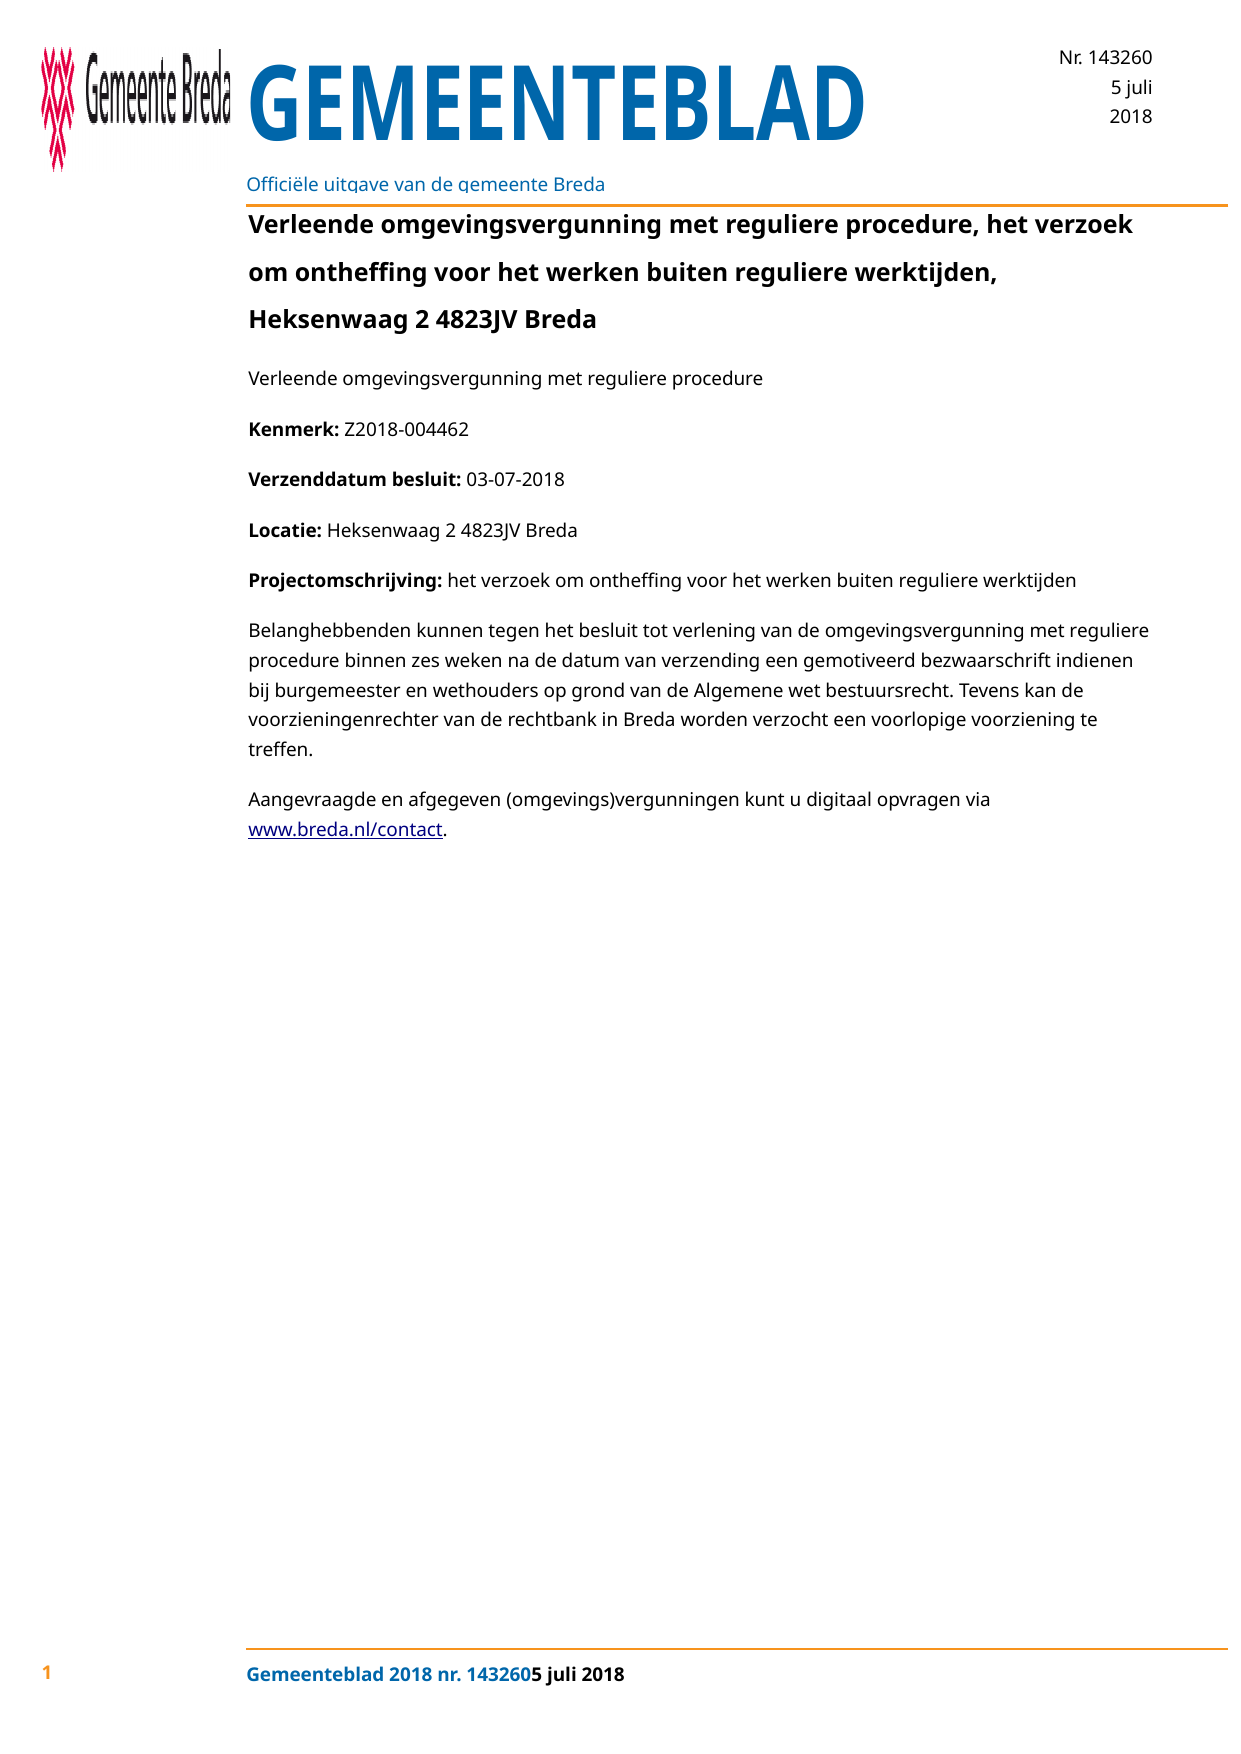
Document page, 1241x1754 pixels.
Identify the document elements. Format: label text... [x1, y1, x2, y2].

text Verzenddatum besluit: 03-07-2018 [248, 466, 1152, 492]
text Locatie: Heksenwaag 2 4823JV Breda [248, 517, 1152, 542]
text Verleende omgevingsvergunning met reguliere procedure, het verzoek om ontheffing voor het werken buiten reguliere werktijden, Heksenwaag 2 4823JV Breda [248, 207, 1152, 336]
text Belanghebbenden kunnen tegen het besluit tot verlening van de omgevingsvergunning met reguliere procedure binnen zes weken na de datum van verzending een gemotiveerd bezwaarschrift indienen bij burgemeester en wethouders op grond van de Algemene wet bestuursrecht. Tevens kan de voorzieningenrechter van de rechtbank in Breda worden verzocht een voorlopige voorziening te treffen. [248, 618, 1152, 762]
text Projectomschrijving: het verzoek om ontheffing voor het werken buiten reguliere werktijden [248, 567, 1152, 593]
picture [41, 47, 231, 172]
text Aangevraagde en afgegeven (omgevings)vergunningen kunt u digitaal opvragen via www.breda.nl/contact. [248, 786, 1152, 842]
text Kenmerk: Z2018-004462 [248, 416, 1152, 442]
text Verleende omgevingsvergunning met reguliere procedure [248, 366, 1152, 391]
